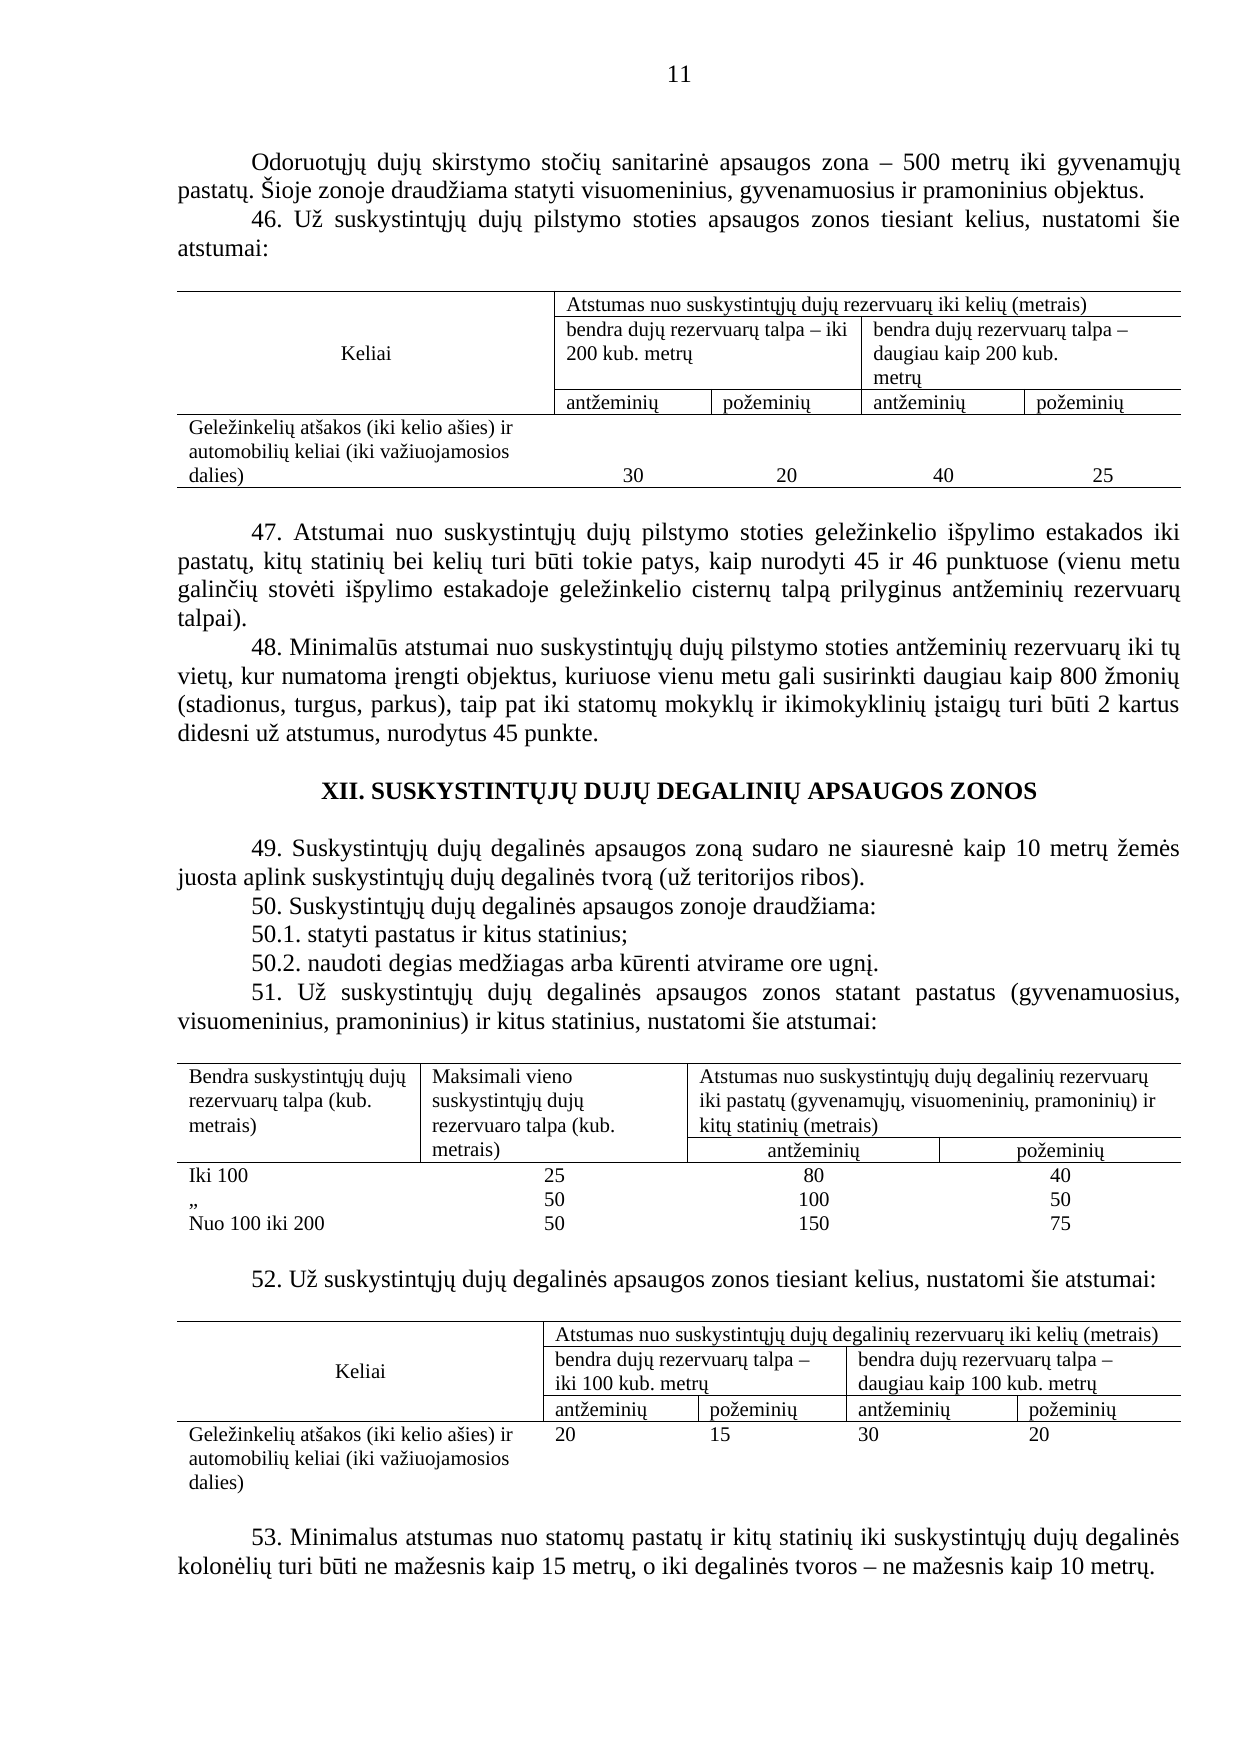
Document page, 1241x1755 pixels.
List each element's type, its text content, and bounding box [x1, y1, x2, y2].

table_cell Geležinkelių atšakos (iki kelio ašies) ir automobilių keliai (iki važiuojamosios dalies) [177, 1422, 543, 1494]
text 50.1. statyti pastatus ir kitus statinius; [177, 919, 1181, 948]
table_cell Geležinkelių atšakos (iki kelio ašies) ir automobilių keliai (iki važiuojamosios dalies) [177, 415, 555, 487]
table_header Maksimali vieno suskystintųjų dujų rezervuaro talpa (kub. metrais) [421, 1064, 687, 1162]
table_cell bendra dujų rezervuarų talpa – iki 200 kub. metrų [555, 317, 861, 389]
table_cell 40 [940, 1163, 1181, 1187]
table_cell 50 [421, 1187, 688, 1211]
table_cell Iki 100 [177, 1163, 421, 1187]
table_header Atstumas nuo suskystintųjų dujų degalinių rezervuarų iki pastatų (gyvenamųjų, visuomeninių, pramoninių) ir kitų statinių (metrais) [688, 1064, 1181, 1137]
text 53. Minimalus atstumas nuo statomų pastatų ir kitų statinių iki suskystintųjų dujų degalinės kolonėlių turi būti ne mažesnis kaip 15 metrų, o iki degalinės tvoros – ne mažesnis kaip 10 metrų. [177, 1522, 1181, 1580]
table_cell požeminių [1018, 1396, 1181, 1421]
table_cell 30 [847, 1422, 1017, 1494]
table_cell 20 [711, 415, 862, 487]
text 50. Suskystintųjų dujų degalinės apsaugos zonoje draudžiama: [177, 891, 1181, 919]
text 46. Už suskystintųjų dujų pilstymo stoties apsaugos zonos tiesiant kelius, nustatomi šie atstumai: [177, 204, 1181, 262]
table_cell antžeminių [847, 1396, 1017, 1421]
table_cell požeminių [940, 1138, 1181, 1162]
table_cell Nuo 100 iki 200 [177, 1211, 421, 1235]
text 52. Už suskystintųjų dujų degalinės apsaugos zonos tiesiant kelius, nustatomi šie atstumai: [177, 1264, 1181, 1292]
table_cell 50 [940, 1187, 1181, 1211]
table_cell 75 [940, 1211, 1181, 1235]
table_cell požeminių [699, 1396, 846, 1421]
table_header Bendra suskystintųjų dujų rezervuarų talpa (kub. metrais) [177, 1064, 420, 1162]
table_cell 20 [544, 1422, 698, 1494]
table_cell bendra dujų rezervuarų talpa – daugiau kaip 200 kub. metrų [862, 317, 1181, 389]
table_cell 15 [698, 1422, 847, 1494]
table_header Atstumas nuo suskystintųjų dujų rezervuarų iki kelių (metrais) [555, 292, 1181, 316]
table_cell „ [177, 1187, 421, 1211]
table_cell 25 [421, 1163, 688, 1187]
table_cell 80 [688, 1163, 939, 1187]
table_header Atstumas nuo suskystintųjų dujų degalinių rezervuarų iki kelių (metrais) [544, 1322, 1181, 1346]
table_cell požeminių [1025, 390, 1181, 414]
table_cell antžeminių [555, 390, 711, 414]
table_cell bendra dujų rezervuarų talpa – iki 100 kub. metrų [544, 1347, 846, 1395]
table_cell požeminių [712, 390, 861, 414]
text 51. Už suskystintųjų dujų degalinės apsaugos zonos statant pastatus (gyvenamuosius, visuomeninius, pramoninius) ir kitus statinius, nustatomi šie atstumai: [177, 977, 1181, 1034]
text XII. SUSKYSTINTŲJŲ DUJŲ DEGALINIŲ APSAUGOS ZONOS [177, 776, 1181, 804]
table_cell 50 [421, 1211, 688, 1235]
text 50.2. naudoti degias medžiagas arba kūrenti atvirame ore ugnį. [177, 948, 1181, 977]
table_cell 100 [688, 1187, 939, 1211]
table_cell 40 [862, 415, 1025, 487]
text Odoruotųjų dujų skirstymo stočių sanitarinė apsaugos zona – 500 metrų iki gyvenamųjų pastatų. Šioje zonoje draudžiama statyti visuomeninius, gyvenamuosius ir pramoninius objektus. [177, 147, 1181, 204]
text 47. Atstumai nuo suskystintųjų dujų pilstymo stoties geležinkelio išpylimo estakados iki pastatų, kitų statinių bei kelių turi būti tokie patys, kaip nurodyti 45 ir 46 punktuose (vienu metu galinčių stovėti išpylimo estakadoje geležinkelio cisternų talpą prilyginus antžeminių rezervuarų talpai). [177, 517, 1181, 632]
table_cell antžeminių [544, 1396, 698, 1421]
table_cell antžeminių [862, 390, 1024, 414]
table_header Keliai [177, 1322, 543, 1421]
text 48. Minimalūs atstumai nuo suskystintųjų dujų pilstymo stoties antžeminių rezervuarų iki tų vietų, kur numatoma įrengti objektus, kuriuose vienu metu gali susirinkti daugiau kaip 800 žmonių (stadionus, turgus, parkus), taip pat iki statomų mokyklų ir ikimokyklinių įstaigų turi būti 2 kartus didesni už atstumus, nurodytus 45 punkte. [177, 632, 1181, 747]
table_cell bendra dujų rezervuarų talpa – daugiau kaip 100 kub. metrų [847, 1347, 1181, 1395]
table_cell 150 [688, 1211, 939, 1235]
table_cell 30 [555, 415, 711, 487]
table_cell 25 [1025, 415, 1181, 487]
table_cell antžeminių [688, 1138, 939, 1162]
table_cell 20 [1017, 1422, 1181, 1494]
table_header Keliai [177, 292, 554, 414]
text 49. Suskystintųjų dujų degalinės apsaugos zoną sudaro ne siauresnė kaip 10 metrų žemės juosta aplink suskystintųjų dujų degalinės tvorą (už teritorijos ribos). [177, 833, 1181, 891]
